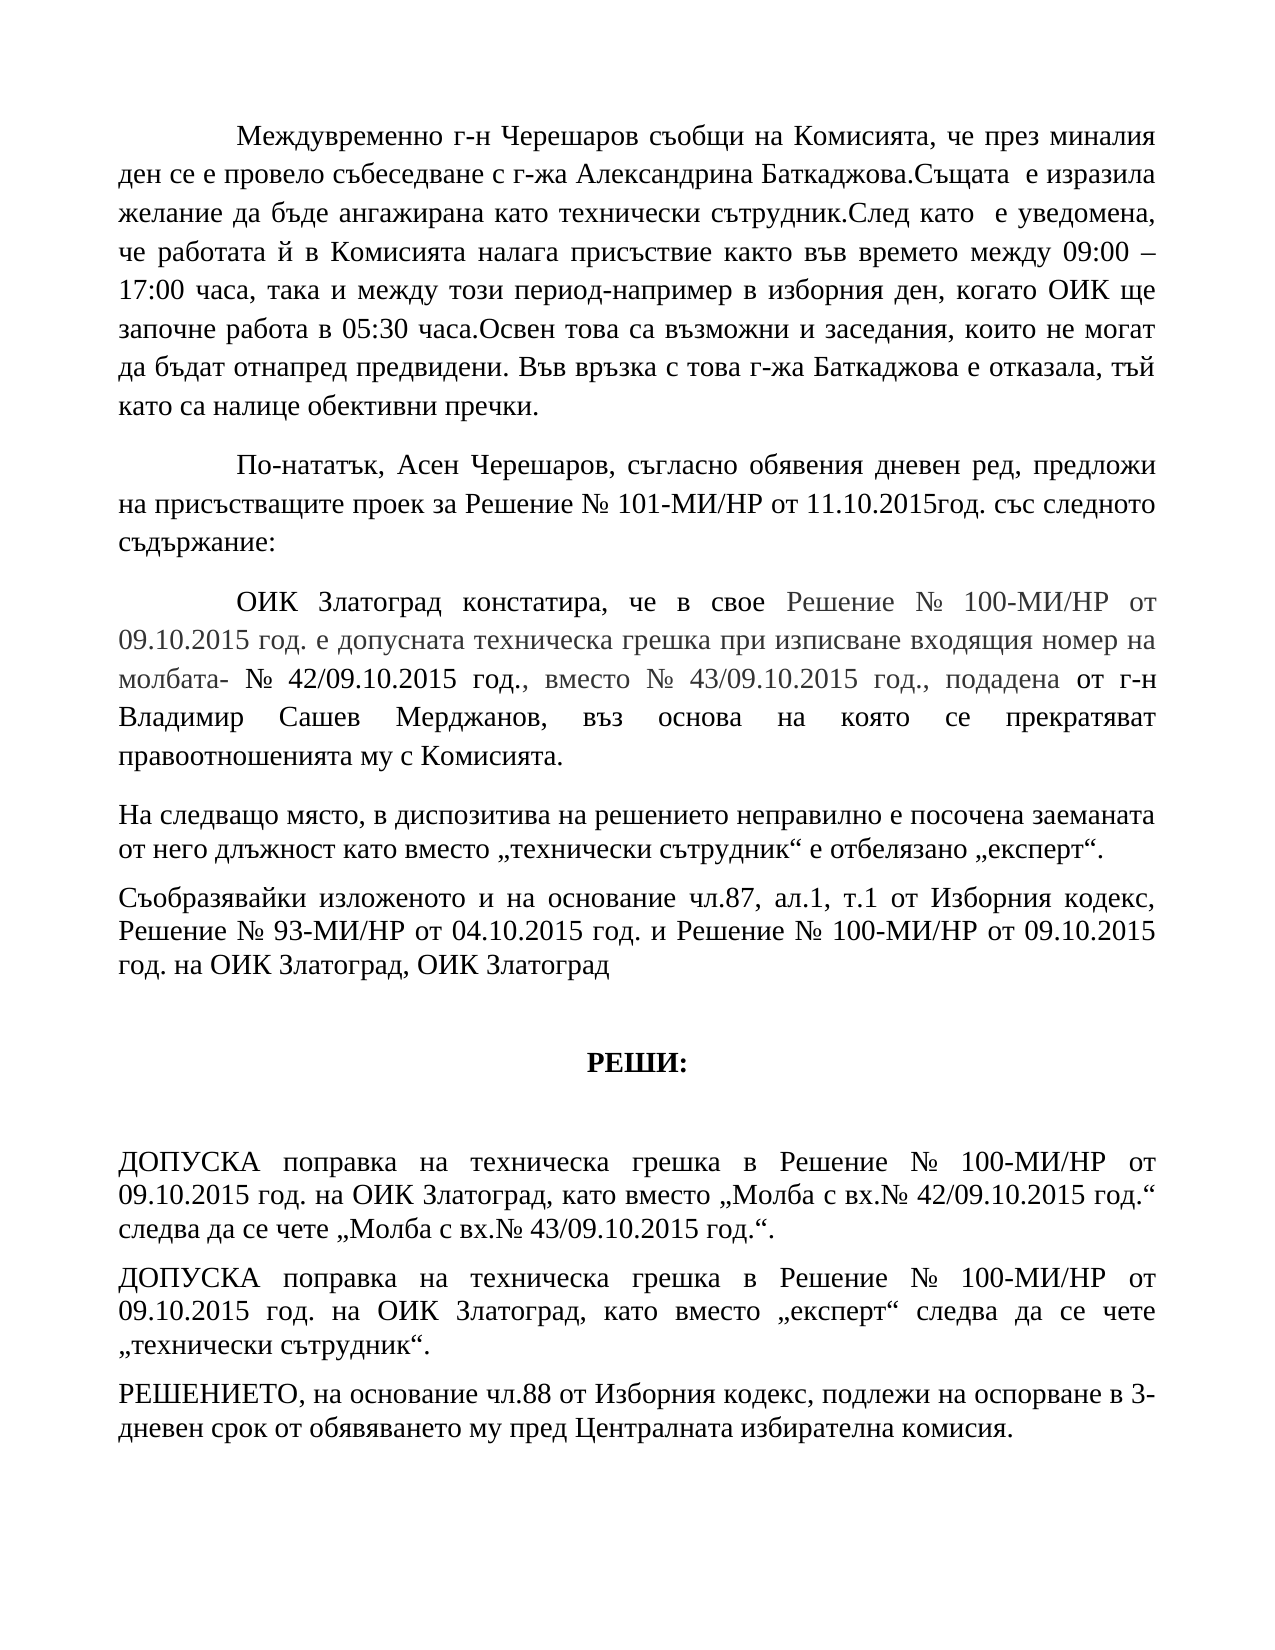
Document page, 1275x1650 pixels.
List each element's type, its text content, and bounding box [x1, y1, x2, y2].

text РЕШЕНИEТО, на основание чл.88 от Изборния кодекс, подлежи на оспорване в 3-дневен срок от обявяването му пред Централната избирателна комисия. [118, 1376, 1157, 1443]
text Междувременно г-н Черешаров съобщи на Комисията, че през миналия ден се е провело събеседване с г-жа Александрина Баткаджова.Същата е изразила желание да бъде ангажирана като технически сътрудник.След като е уведомена, че работата й в Комисията налага присъствие както във времето между 09:00 – 17:00 часа, така и между този период-например в изборния ден, когато ОИК ще започне работа в 05:30 часа.Освен това са възможни и заседания, които не могат да бъдат отнапред предвидени. Във връзка с това г-жа Баткаджова е отказала, тъй като са налице обективни пречки. [118, 118, 1157, 421]
text По-нататък, Асен Черешаров, съгласно обявения дневен ред, предложи на присъстващите проек за Решение № 101-МИ/НР от 11.10.2015год. със следното съдържание: [118, 447, 1157, 558]
text ОИК Златоград констатира, че в свое Решение № 100-МИ/НР от 09.10.2015 год. е допусната техническа грешка при изписване входящия номер на молбата- № 42/09.10.2015 год., вместо № 43/09.10.2015 год., подадена от г-н Владимир Сашев Мерджанов, въз основа на която се прекратяват правоотношенията му с Комисията. [118, 584, 1157, 771]
text РЕШИ: [118, 1045, 1157, 1079]
text На следващо място, в диспозитива на решението неправилно е посочена заеманата от него длъжност като вместо „технически сътрудник“ е отбелязано „експерт“. [118, 797, 1157, 864]
text Съобразявайки изложеното и на основание чл.87, ал.1, т.1 от Изборния кодекс, Решение № 93-МИ/НР от 04.10.2015 год. и Решение № 100-МИ/НР от 09.10.2015 год. на ОИК Златоград, ОИК Златоград [118, 880, 1157, 981]
text ДОПУСКА поправка на техническа грешка в Решение № 100-МИ/НР от 09.10.2015 год. на ОИК Златоград, като вместо „експерт“ следва да се чете „технически сътрудник“. [118, 1260, 1157, 1361]
text ДОПУСКА поправка на техническа грешка в Решение № 100-МИ/НР от 09.10.2015 год. на ОИК Златоград, като вместо „Молба с вх.№ 42/09.10.2015 год.“ следва да се чете „Молба с вх.№ 43/09.10.2015 год.“. [118, 1144, 1157, 1244]
